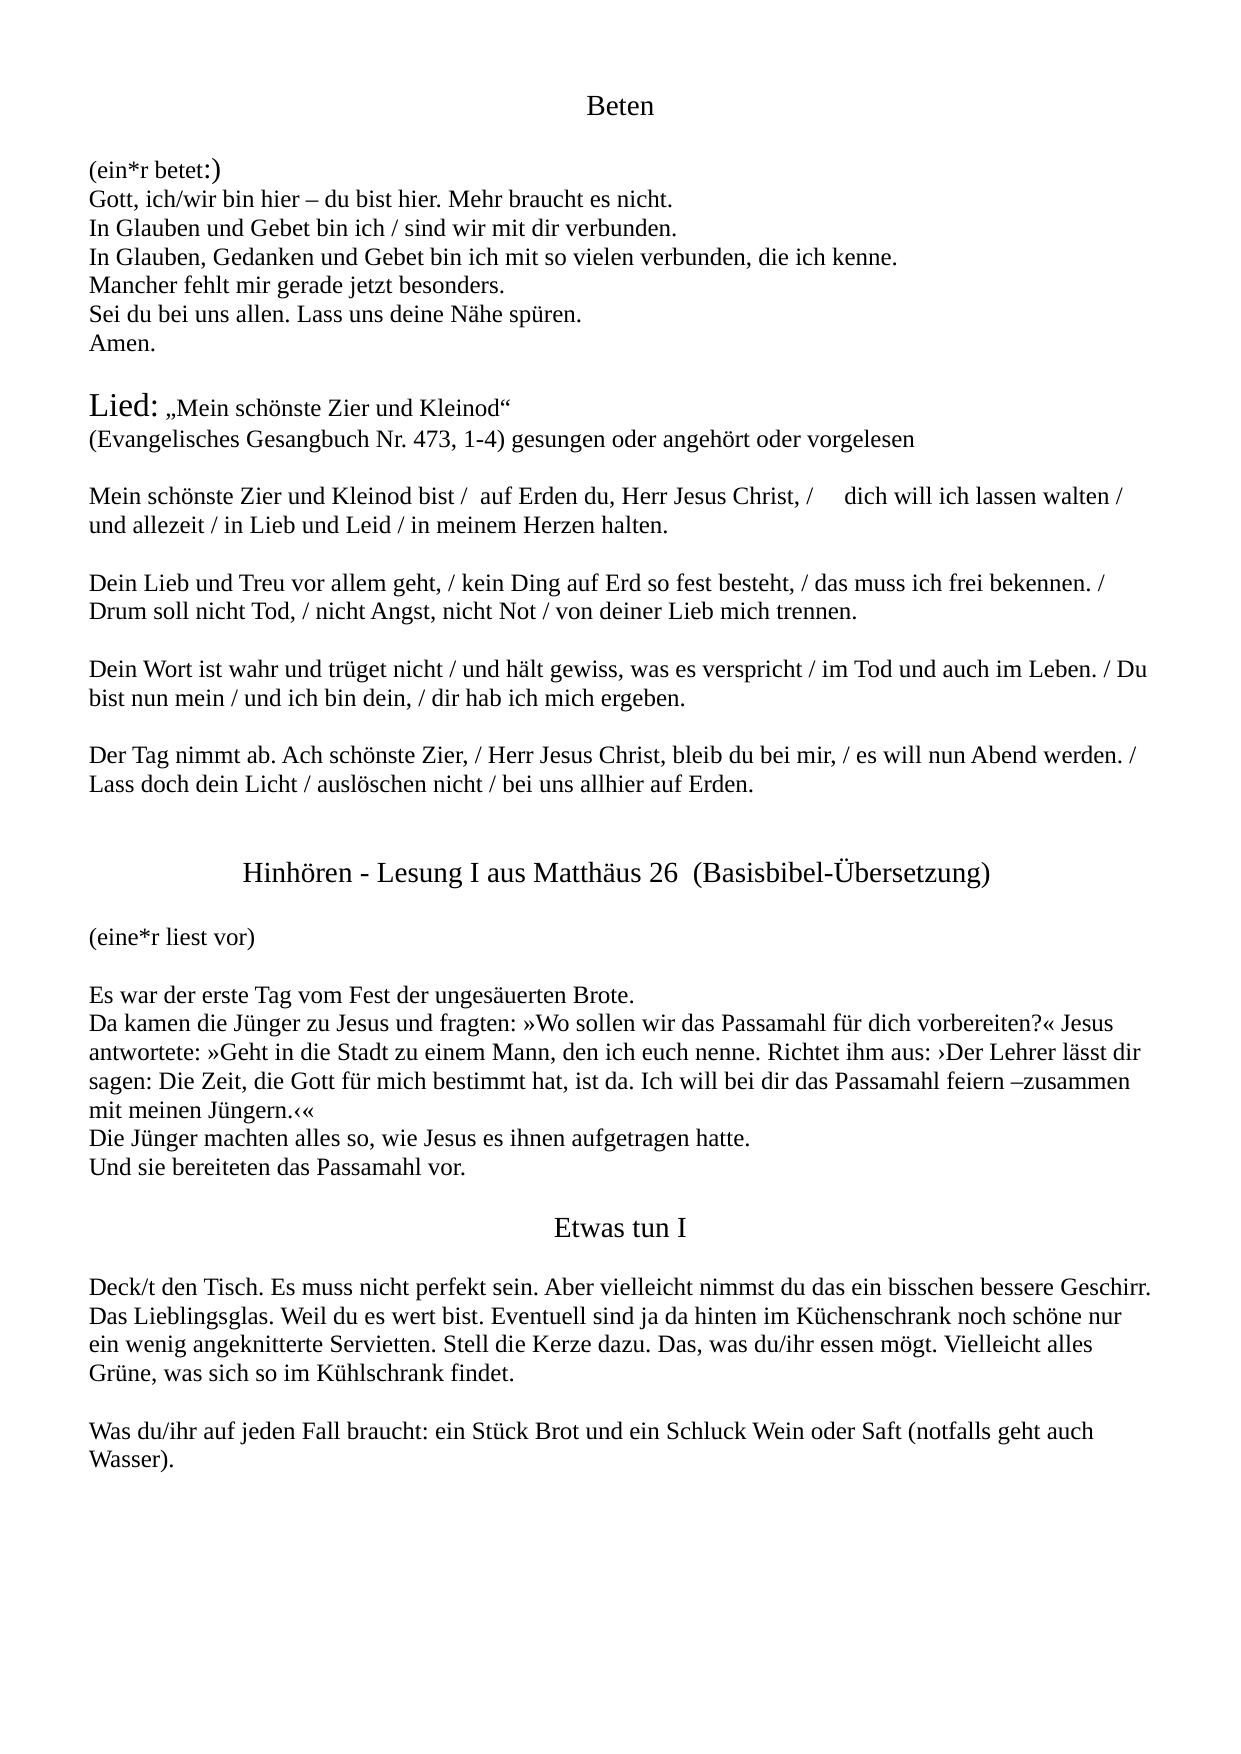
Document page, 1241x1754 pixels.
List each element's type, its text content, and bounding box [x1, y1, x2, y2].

text In Glauben, Gedanken und Gebet bin ich mit so vielen verbunden, die ich kenne. [88, 242, 1152, 271]
text Da kamen die Jünger zu Jesus und fragten: »Wo sollen wir das Passamahl für dich vorbereiten?« Jesus antwortete: »Geht in die Stadt zu einem Mann, den ich euch nenne. Richtet ihm aus: ›Der Lehrer lässt dir sagen: Die Zeit, die Gott für mich bestimmt hat, ist da. Ich will bei dir das Passamahl feiern –zusammen mit meinen Jüngern.‹« [88, 1008, 1152, 1123]
text Beten [88, 88, 1152, 122]
text (ein*r betet:) [88, 151, 1152, 184]
text Mancher fehlt mir gerade jetzt besonders. [88, 271, 1152, 299]
text Was du/ihr auf jeden Fall braucht: ein Stück Brot und ein Schluck Wein oder Saft (notfalls geht auch Wasser). [88, 1416, 1152, 1473]
text Mein schönste Zier und Kleinod bist / auf Erden du, Herr Jesus Christ, / dich will ich lassen walten / und allezeit / in Lieb und Leid / in meinem Herzen halten. [88, 481, 1152, 539]
text Amen. [88, 328, 1152, 357]
text Etwas tun I [88, 1210, 1152, 1243]
text Es war der erste Tag vom Fest der ungesäuerten Brote. [88, 980, 1152, 1008]
text Und sie bereiteten das Passamahl vor. [88, 1152, 1152, 1181]
text (eine*r liest vor) [88, 922, 1152, 951]
text Gott, ich/wir bin hier – du bist hier. Mehr braucht es nicht. [88, 184, 1152, 213]
text Die Jünger machten alles so, wie Jesus es ihnen aufgetragen hatte. [88, 1123, 1152, 1152]
text Lied: „Mein schönste Zier und Kleinod“ [88, 386, 1152, 424]
text Hinhören - Lesung I aus Matthäus 26 (Basisbibel-Übersetzung) [88, 855, 1152, 889]
text Der Tag nimmt ab. Ach schönste Zier, / Herr Jesus Christ, bleib du bei mir, / es will nun Abend werden. / Lass doch dein Licht / auslöschen nicht / bei uns allhier auf Erden. [88, 740, 1152, 798]
text Dein Lieb und Treu vor allem geht, / kein Ding auf Erd so fest besteht, / das muss ich frei bekennen. / Drum soll nicht Tod, / nicht Angst, nicht Not / von deiner Lieb mich trennen. [88, 568, 1152, 625]
text In Glauben und Gebet bin ich / sind wir mit dir verbunden. [88, 213, 1152, 242]
text (Evangelisches Gesangbuch Nr. 473, 1-4) gesungen oder angehört oder vorgelesen [88, 424, 1152, 453]
text Sei du bei uns allen. Lass uns deine Nähe spüren. [88, 299, 1152, 328]
text Deck/t den Tisch. Es muss nicht perfekt sein. Aber vielleicht nimmst du das ein bisschen bessere Geschirr. Das Lieblingsglas. Weil du es wert bist. Eventuell sind ja da hinten im Küchenschrank noch schöne nur ein wenig angeknitterte Servietten. Stell die Kerze dazu. Das, was du/ihr essen mögt. Vielleicht alles Grüne, was sich so im Kühlschrank findet. [88, 1272, 1152, 1387]
text Dein Wort ist wahr und trüget nicht / und hält gewiss, was es verspricht / im Tod und auch im Leben. / Du bist nun mein / und ich bin dein, / dir hab ich mich ergeben. [88, 654, 1152, 711]
